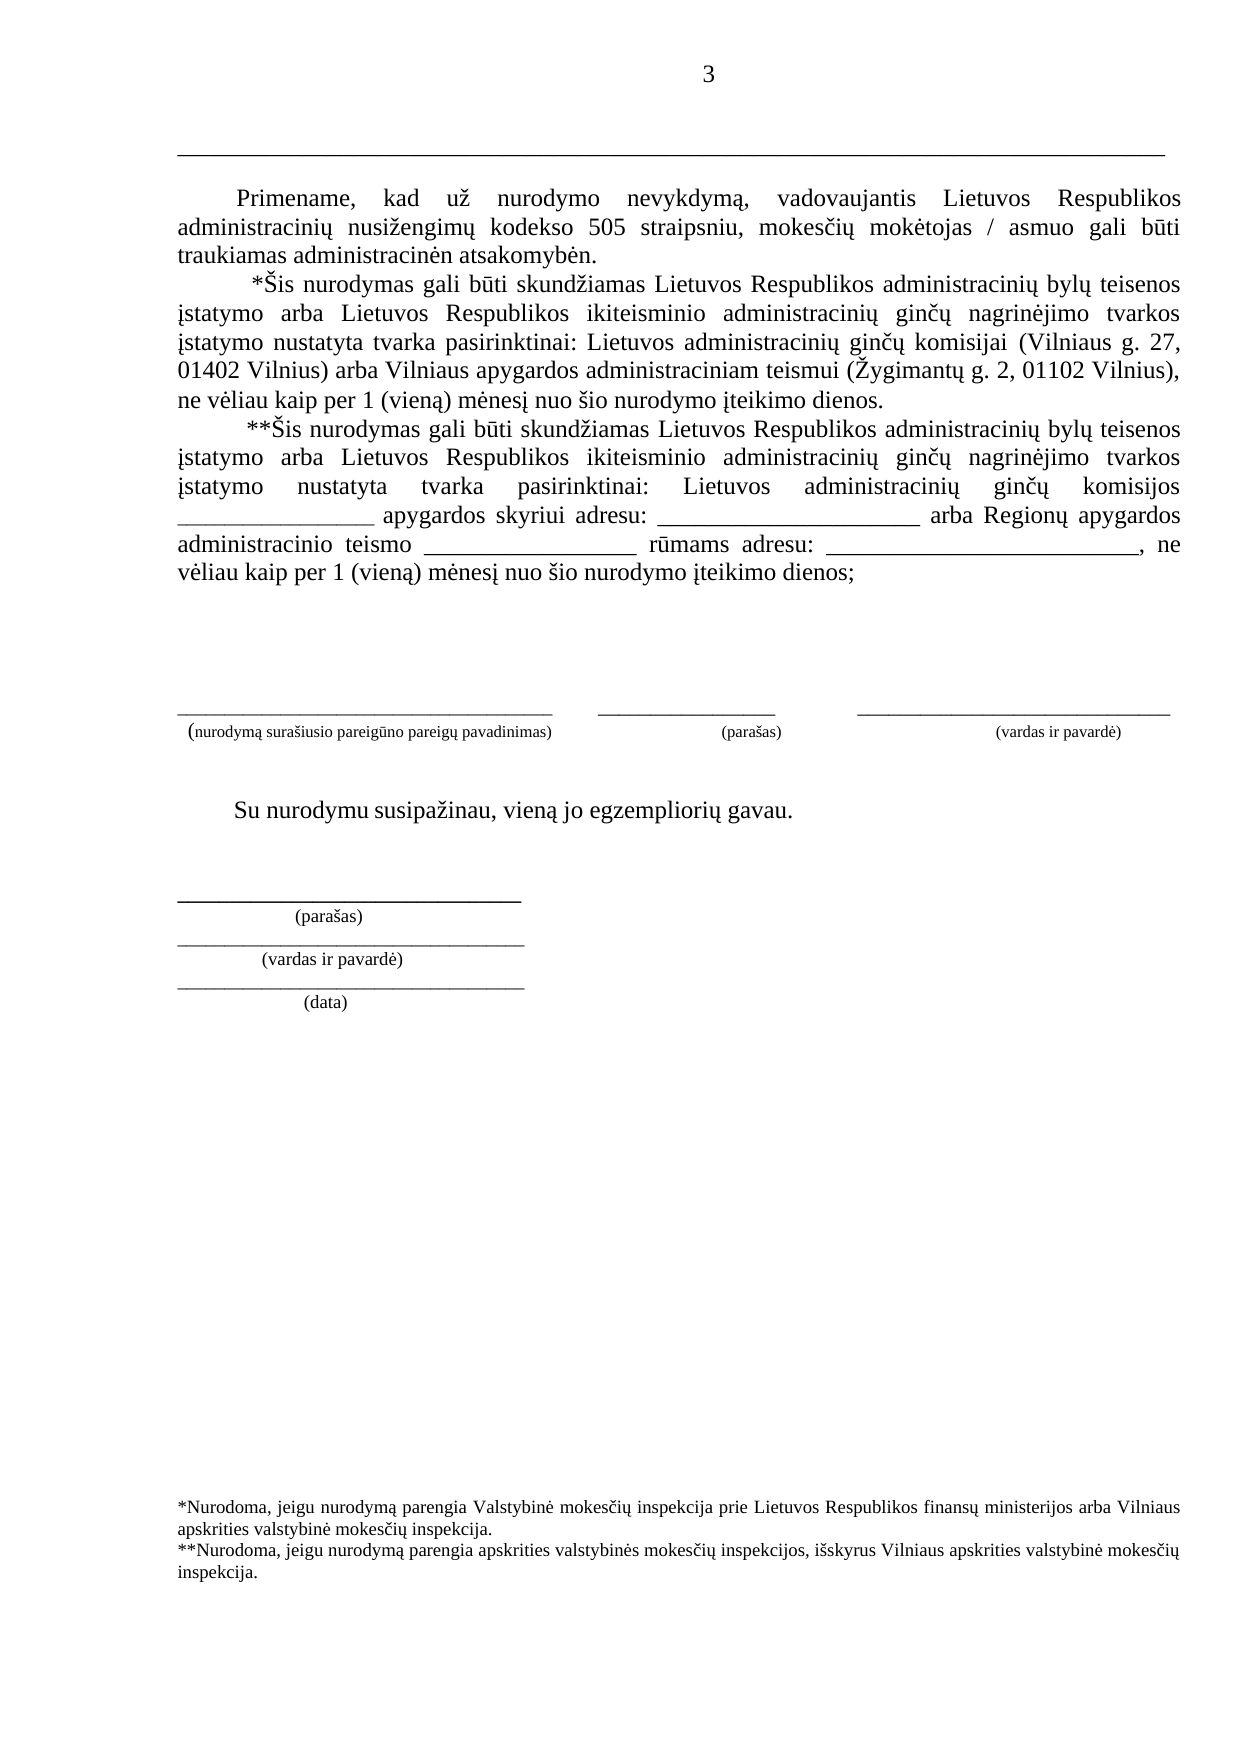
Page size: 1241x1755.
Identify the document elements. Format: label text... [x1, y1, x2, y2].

text _______________________________________________________________________________ [177, 130, 1181, 159]
text Su nurodymu susipažinau, vieną jo egzempliorių gavau. [177, 795, 1181, 824]
text (data) [177, 991, 1181, 1013]
text _________________________________ [177, 881, 1181, 905]
text ________________________________________ _________________ ______________________________ [177, 694, 1181, 718]
text *Šis nurodymas gali būti skundžiamas Lietuvos Respublikos administracinių bylų teisenos įstatymo arba Lietuvos Respublikos ikiteisminio administracinių ginčų nagrinėjimo tvarkos įstatymo nustatyta tvarka pasirinktinai: Lietuvos administracinių ginčų komisijai (Vilniaus g. 27, 01402 Vilnius) arba Vilniaus apygardos administraciniam teismui (Žygimantų g. 2, 01102 Vilnius), ne vėliau kaip per 1 (vieną) mėnesį nuo šio nurodymo įteikimo dienos. [177, 269, 1181, 414]
text **Nurodoma, jeigu nurodymą parengia apskrities valstybinės mokesčių inspekcijos, išskyrus Vilniaus apskrities valstybinė mokesčių inspekcija. [177, 1539, 1181, 1582]
text Primename, kad už nurodymo nevykdymą, vadovaujantis Lietuvos Respublikos administracinių nusižengimų kodekso 505 straipsniu, mokesčių mokėtojas / asmuo gali būti traukiamas administracinėn atsakomybėn. [177, 183, 1181, 269]
text **Šis nurodymas gali būti skundžiamas Lietuvos Respublikos administracinių bylų teisenos įstatymo arba Lietuvos Respublikos ikiteisminio administracinių ginčų nagrinėjimo tvarkos įstatymo nustatyta tvarka pasirinktinai: Lietuvos administracinių ginčų komisijos _____________________ apygardos skyriui adresu: _____________________ arba Regionų apygardos administracinio teismo _________________ rūmams adresu: _________________________, ne vėliau kaip per 1 (vieną) mėnesį nuo šio nurodymo įteikimo dienos; [177, 414, 1181, 586]
text *Nurodoma, jeigu nurodymą parengia Valstybinė mokesčių inspekcija prie Lietuvos Respublikos finansų ministerijos arba Vilniaus apskrities valstybinė mokesčių inspekcija. [177, 1496, 1181, 1539]
text (vardas ir pavardė) [177, 948, 1181, 970]
text (parašas) [177, 905, 1181, 927]
text _____________________________________ [177, 970, 1181, 991]
text (nurodymą surašiusio pareigūno pareigų pavadinimas) (parašas) (vardas ir pavardė) [177, 718, 1181, 742]
text _____________________________________ [177, 927, 1181, 948]
